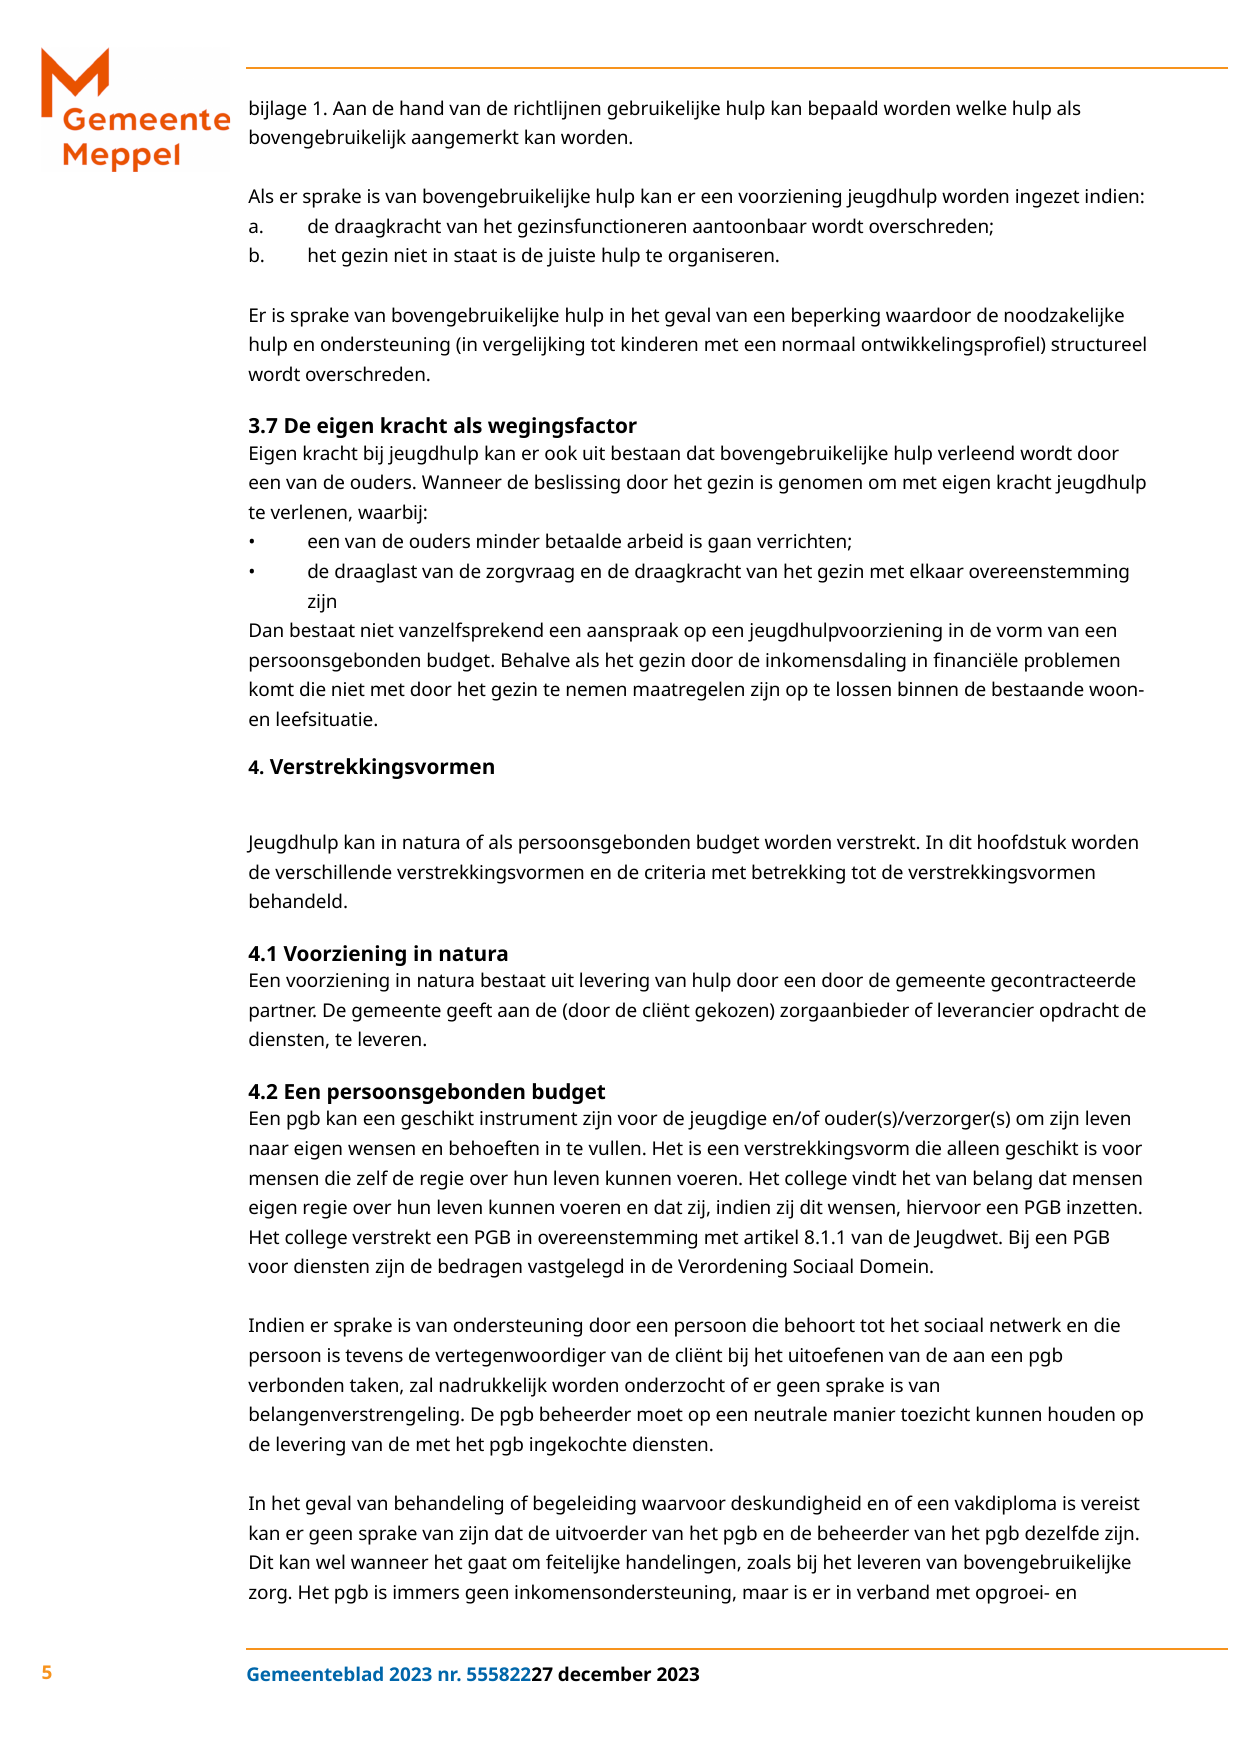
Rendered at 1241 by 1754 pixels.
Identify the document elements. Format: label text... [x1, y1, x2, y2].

text 3.7 De eigen kracht als wegingsfactor [248, 411, 1152, 440]
text Een pgb kan een geschikt instrument zijn voor de jeugdige en/of ouder(s)/verzorger(s) om zijn leven naar eigen wensen en behoeften in te vullen. Het is een verstrekkingsvorm die alleen geschikt is voor mensen die zelf de regie over hun leven kunnen voeren. Het college vindt het van belang dat mensen eigen regie over hun leven kunnen voeren en dat zij, indien zij dit wensen, hiervoor een PGB inzetten. Het college verstrekt een PGB in overeenstemming met artikel 8.1.1 van de Jeugdwet. Bij een PGB voor diensten zijn de bedragen vastgelegd in de Verordening Sociaal Domein. [248, 1106, 1152, 1279]
list de draagkracht van het gezinsfunctioneren aantoonbaar wordt overschreden; [248, 213, 1152, 239]
picture [41, 47, 231, 172]
text Eigen kracht bij jeugdhulp kan er ook uit bestaan dat bovengebruikelijke hulp verleend wordt door een van de ouders. Wanneer de beslissing door het gezin is genomen om met eigen kracht jeugdhulp te verlenen, waarbij: [248, 440, 1152, 525]
list een van de ouders minder betaalde arbeid is gaan verrichten; [248, 529, 1152, 554]
text Jeugdhulp kan in natura of als persoonsgebonden budget worden verstrekt. In dit hoofdstuk worden de verschillende verstrekkingsvormen en de criteria met betrekking tot de verstrekkingsvormen behandeld. [248, 829, 1152, 914]
text Er is sprake van bovengebruikelijke hulp in het geval van een beperking waardoor de noodzakelijke hulp en ondersteuning (in vergelijking tot kinderen met een normaal ontwikkelingsprofiel) structureel wordt overschreden. [248, 302, 1152, 387]
list de draaglast van de zorgvraag en de draagkracht van het gezin met elkaar overeenstemming zijn [248, 558, 1152, 613]
text Een voorziening in natura bestaat uit levering van hulp door een door de gemeente gecontracteerde partner. De gemeente geeft aan de (door de cliënt gekozen) zorgaanbieder of leverancier opdracht de diensten, te leveren. [248, 967, 1152, 1052]
text 4. Verstrekkingsvormen [248, 752, 1152, 780]
text Als er sprake is van bovengebruikelijke hulp kan er een voorziening jeugdhulp worden ingezet indien: [248, 183, 1152, 209]
text 4.2 Een persoonsgebonden budget [248, 1077, 1152, 1106]
text Dan bestaat niet vanzelfsprekend een aanspraak op een jeugdhulpvoorziening in de vorm van een persoonsgebonden budget. Behalve als het gezin door de inkomensdaling in financiële problemen komt die niet met door het gezin te nemen maatregelen zijn op te lossen binnen de bestaande woon- en leefsituatie. [248, 617, 1152, 732]
text 4.1 Voorziening in natura [248, 939, 1152, 967]
text bijlage 1. Aan de hand van de richtlijnen gebruikelijke hulp kan bepaald worden welke hulp als bovengebruikelijk aangemerkt kan worden. [248, 95, 1152, 150]
list het gezin niet in staat is de juiste hulp te organiseren. [248, 243, 1152, 268]
text In het geval van behandeling of begeleiding waarvoor deskundigheid en of een vakdiploma is vereist kan er geen sprake van zijn dat de uitvoerder van het pgb en de beheerder van het pgb dezelfde zijn. Dit kan wel wanneer het gaat om feitelijke handelingen, zoals bij het leveren van bovengebruikelijke zorg. Het pgb is immers geen inkomensondersteuning, maar is er in verband met opgroei- en [248, 1490, 1152, 1604]
text Indien er sprake is van ondersteuning door een persoon die behoort tot het sociaal netwerk en die persoon is tevens de vertegenwoordiger van de cliënt bij het uitoefenen van de aan een pgb verbonden taken, zal nadrukkelijk worden onderzocht of er geen sprake is van belangenverstrengeling. De pgb beheerder moet op een neutrale manier toezicht kunnen houden op de levering van de met het pgb ingekochte diensten. [248, 1313, 1152, 1457]
